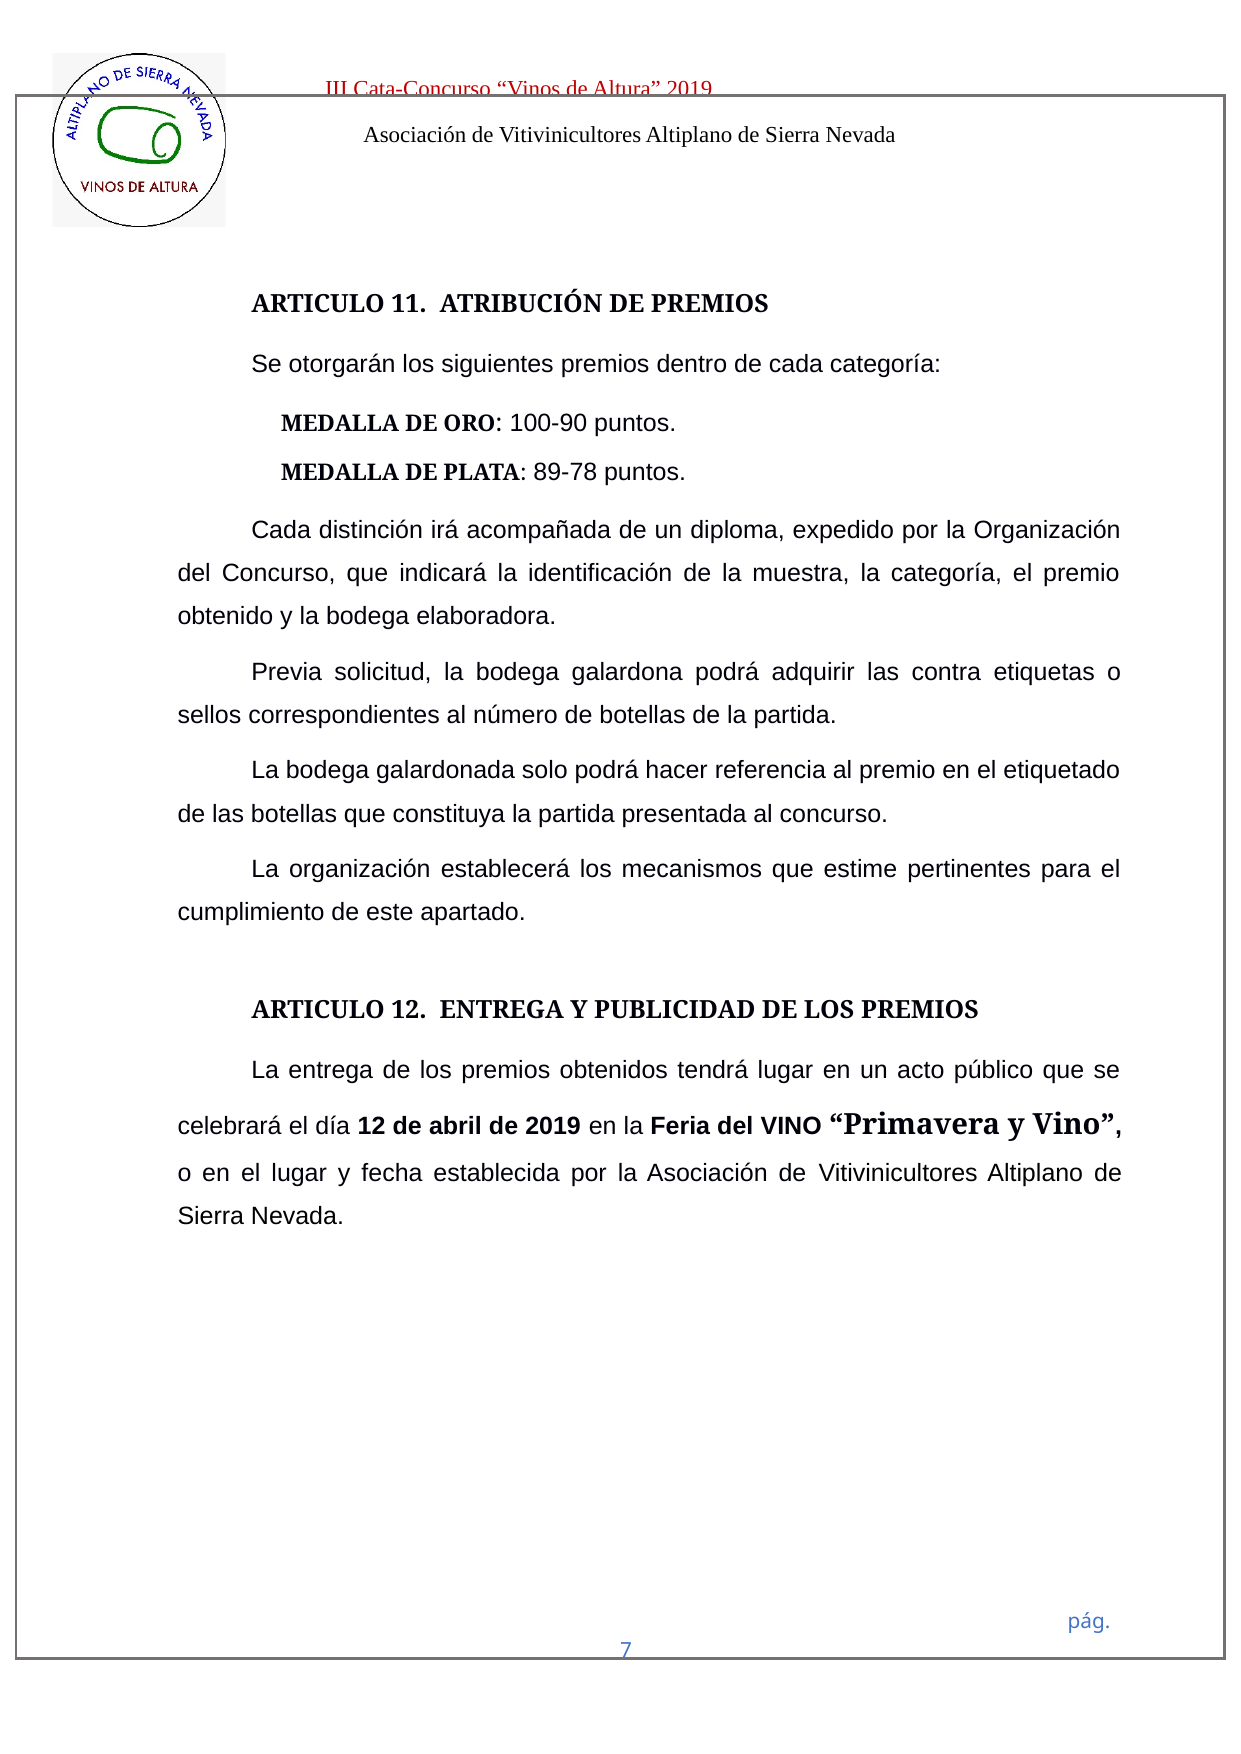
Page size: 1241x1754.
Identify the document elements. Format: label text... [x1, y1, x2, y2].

text Se otorgarán los siguientes premios dentro de cada categoría: [177, 349, 1122, 378]
text ARTICULO 12. ENTREGA Y PUBLICIDAD DE LOS PREMIOS [177, 992, 1122, 1026]
text MEDALLA DE PLATA: 89-78 puntos. [177, 456, 1122, 487]
text MEDALLA DE ORO: 100-90 puntos. [177, 404, 1122, 438]
text La entrega de los premios obtenidos tendrá lugar en un acto público que se celebrará el día 12 de abril de 2019 en la Feria del VINO “Primavera y Vino”, o en el lugar y fecha establecida por la Asociación de Vitivinicultores Altiplano de Sierra Nevada. [177, 1055, 1122, 1229]
text La organización establecerá los mecanismos que estime pertinentes para el cumplimiento de este apartado. [177, 854, 1122, 926]
text Previa solicitud, la bodega galardona podrá adquirir las contra etiquetas o sellos correspondientes al número de botellas de la partida. [177, 657, 1122, 729]
text ARTICULO 11. ATRIBUCIÓN DE PREMIOS [177, 285, 1122, 319]
text La bodega galardonada solo podrá hacer referencia al premio en el etiquetado de las botellas que constituya la partida presentada al concurso. [177, 756, 1122, 827]
text Cada distinción irá acompañada de un diploma, expedido por la Organización del Concurso, que indicará la identificación de la muestra, la categoría, el premio obtenido y la bodega elaboradora. [177, 515, 1122, 630]
